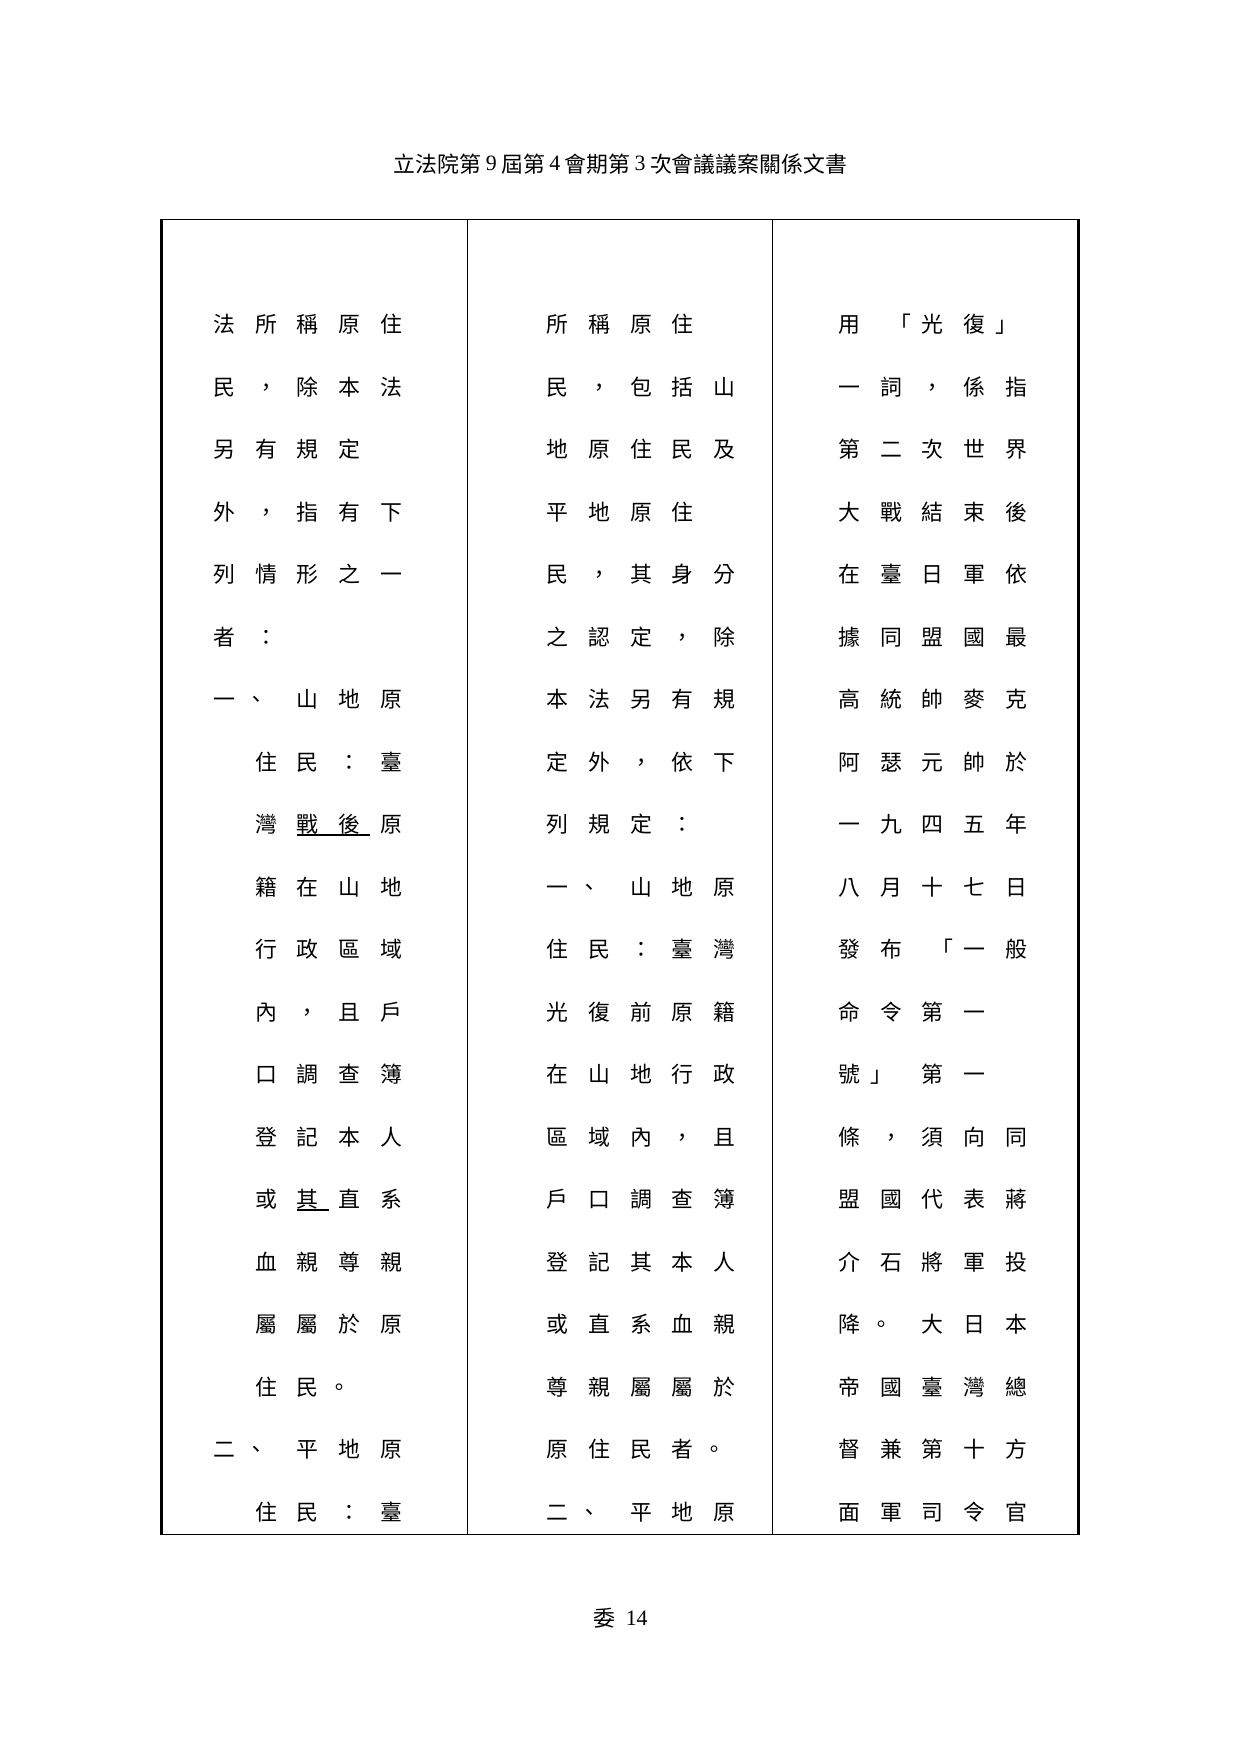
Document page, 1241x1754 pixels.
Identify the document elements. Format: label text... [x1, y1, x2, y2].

table_cell 所稱原住民，包括山地原住民及平地原住民，其身分之認定，除本法另有規定外，依下列規定： 一、山地原住民：臺灣光復前原籍在山地行政區域內，且戶口調查簿登記其本人或直系血親尊親屬屬於原住民者。 二、平地原 [468, 220, 772, 1534]
table_cell 法所稱原住民，除本法另有規定外，指有下列情形之一者： 一、山地原住民：臺灣戰後原籍在山地行政區域內，且戶口調查簿登記本人或其直系血親尊親屬屬於原住民。 二、平地原住民：臺 [163, 220, 467, 1534]
table_cell 用「光復」一詞，係指第二次世界大戰結束後在臺日軍依據同盟國最高統帥麥克阿瑟元帥於一九四五年八月十七日發布「一般命令第一號」第一條，須向同盟國代表蔣介石將軍投降。大日本帝國臺灣總督兼第十方面軍司令官 [773, 220, 1077, 1534]
